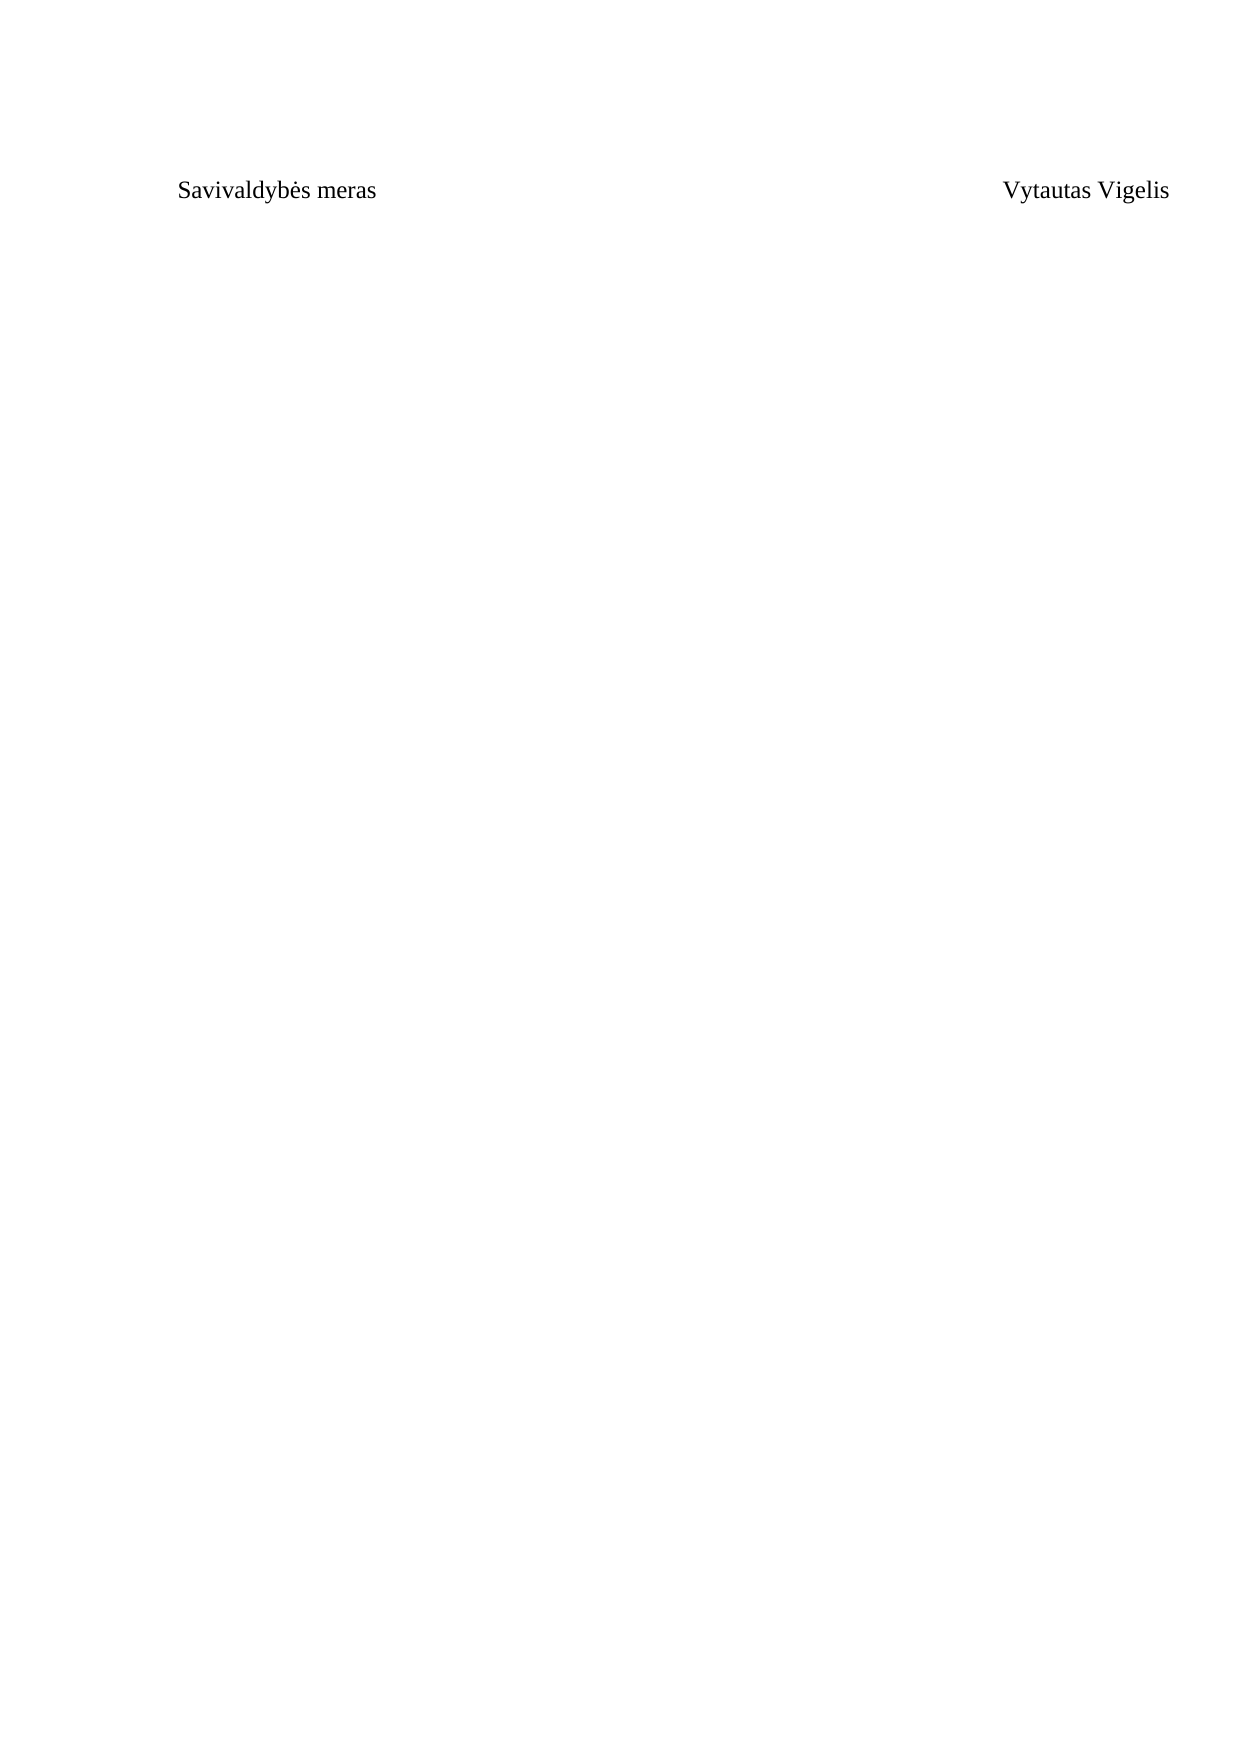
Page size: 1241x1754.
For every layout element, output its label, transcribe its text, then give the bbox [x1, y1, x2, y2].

text Savivaldybės meras Vytautas Vigelis [177, 176, 1181, 204]
